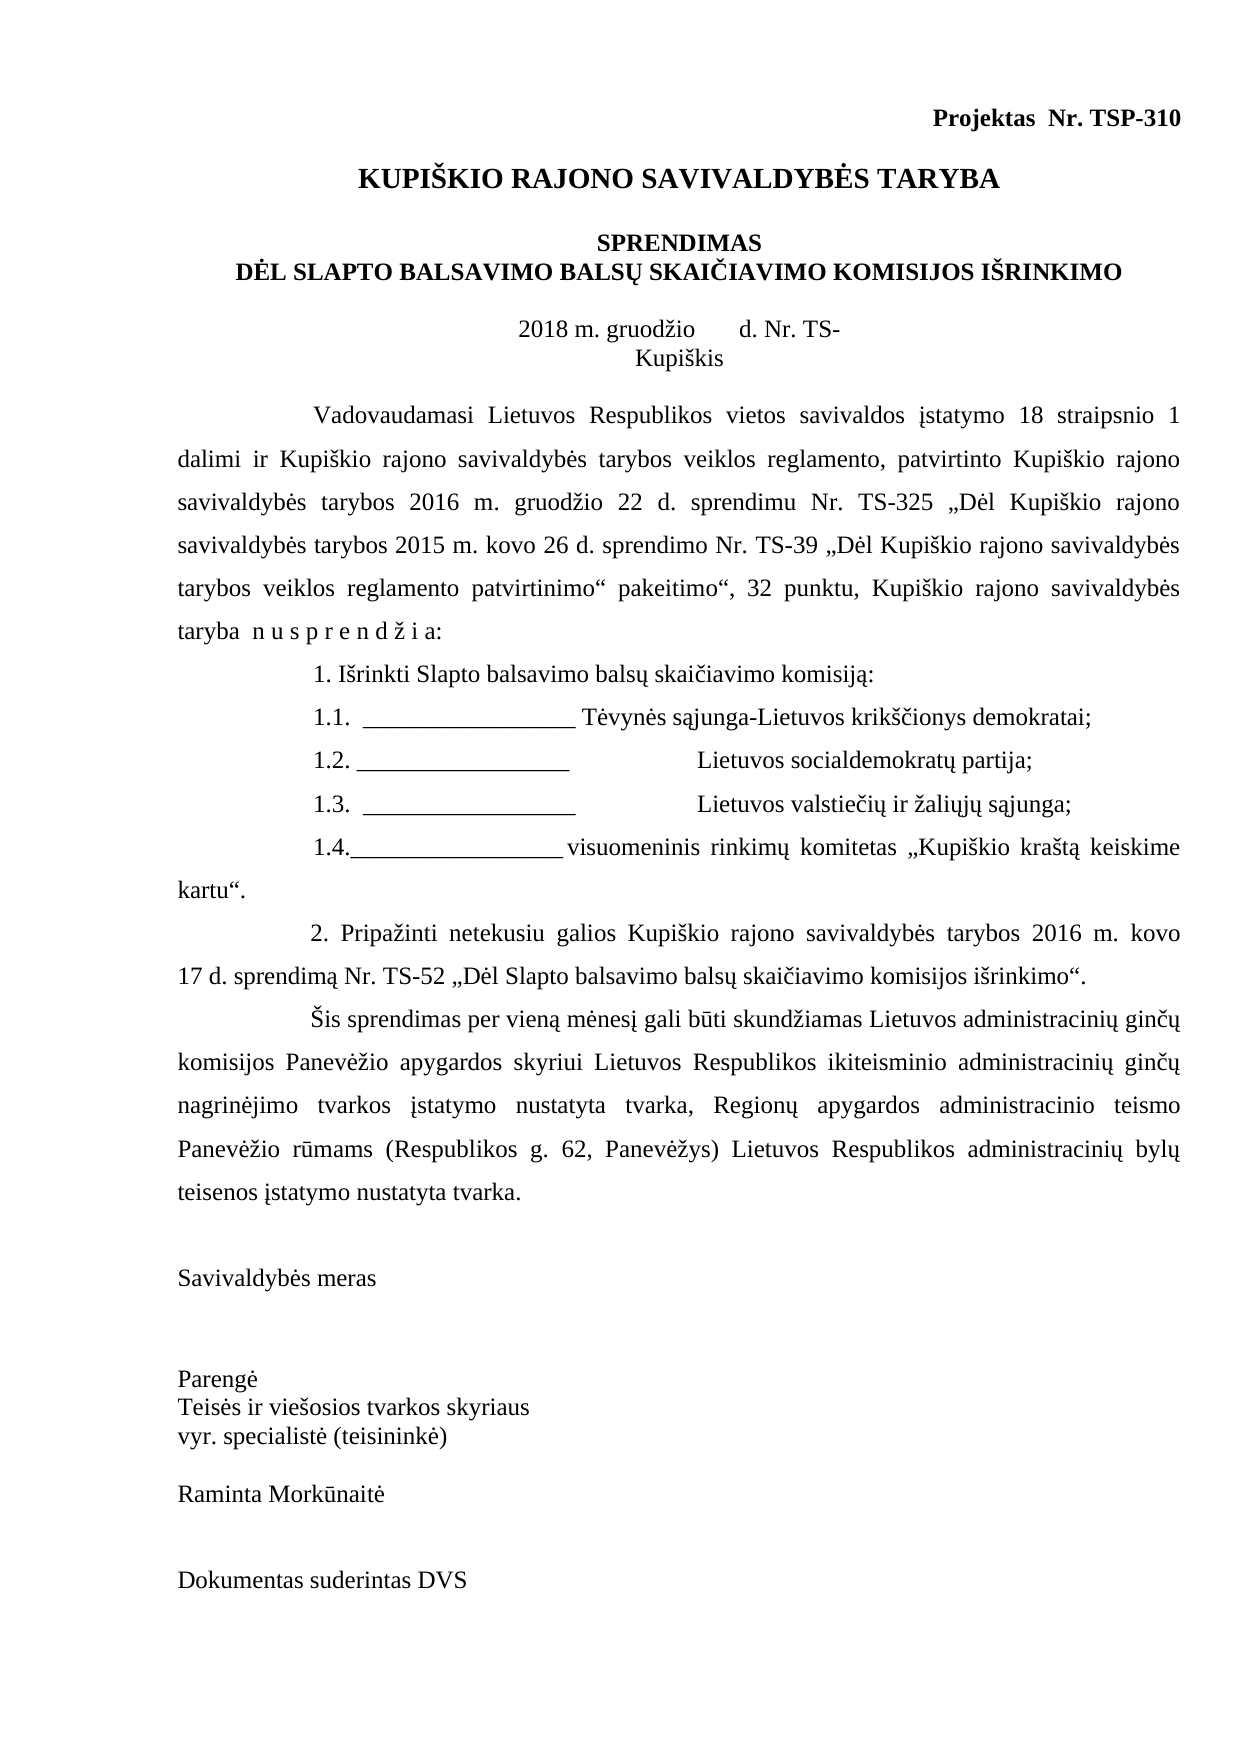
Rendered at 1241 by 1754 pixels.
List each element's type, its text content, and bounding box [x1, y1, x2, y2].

text 2018 m. gruodžio d. Nr. TS- [177, 314, 1181, 343]
text 1.4._________________ visuomeninis rinkimų komitetas „Kupiškio kraštą keiskime kartu“. [177, 832, 1181, 904]
text DĖL SLAPTO BALSAVIMO BALSŲ SKAIČIAVIMO KOMISIJOS IŠRINKIMO [177, 257, 1181, 286]
text KUPIŠKIO RAJONO SAVIVALDYBĖS TARYBA [177, 161, 1181, 194]
text Kupiškis [177, 343, 1181, 372]
text Šis sprendimas per vieną mėnesį gali būti skundžiamas Lietuvos administracinių ginčų komisijos Panevėžio apygardos skyriui Lietuvos Respublikos ikiteisminio administracinių ginčų nagrinėjimo tvarkos įstatymo nustatyta tvarka, Regionų apygardos administracinio teismo Panevėžio rūmams (Respublikos g. 62, Panevėžys) Lietuvos Respublikos administracinių bylų teisenos įstatymo nustatyta tvarka. [177, 1004, 1181, 1206]
text 1.3. _________________ Lietuvos valstiečių ir žaliųjų sąjunga; [177, 789, 1181, 817]
text Dokumentas suderintas DVS [177, 1565, 1181, 1594]
text 1. Išrinkti Slapto balsavimo balsų skaičiavimo komisiją: [177, 659, 1181, 688]
text Projektas Nr. TSP-310 [177, 103, 1181, 132]
text Savivaldybės meras [177, 1263, 1181, 1292]
text Raminta Morkūnaitė [177, 1479, 1181, 1507]
text Parengė [177, 1364, 1181, 1392]
text 1.2. _________________ Lietuvos socialdemokratų partija; [177, 746, 1181, 774]
text vyr. specialistė (teisininkė) [177, 1421, 1181, 1450]
text Teisės ir viešosios tvarkos skyriaus [177, 1392, 1181, 1421]
text Vadovaudamasi Lietuvos Respublikos vietos savivaldos įstatymo 18 straipsnio 1 dalimi ir Kupiškio rajono savivaldybės tarybos veiklos reglamento, patvirtinto Kupiškio rajono savivaldybės tarybos 2016 m. gruodžio 22 d. sprendimu Nr. TS-325 „Dėl Kupiškio rajono savivaldybės tarybos 2015 m. kovo 26 d. sprendimo Nr. TS-39 „Dėl Kupiškio rajono savivaldybės tarybos veiklos reglamento patvirtinimo“ pakeitimo“, 32 punktu, Kupiškio rajono savivaldybės taryba n u s p r e n d ž i a: [177, 401, 1181, 645]
text 2. Pripažinti netekusiu galios Kupiškio rajono savivaldybės tarybos 2016 m. kovo 17 d. sprendimą Nr. TS-52 „Dėl Slapto balsavimo balsų skaičiavimo komisijos išrinkimo“. [177, 918, 1181, 990]
text SPRENDIMAS [177, 228, 1181, 257]
text 1.1. _________________ Tėvynės sąjunga-Lietuvos krikščionys demokratai; [177, 702, 1181, 731]
